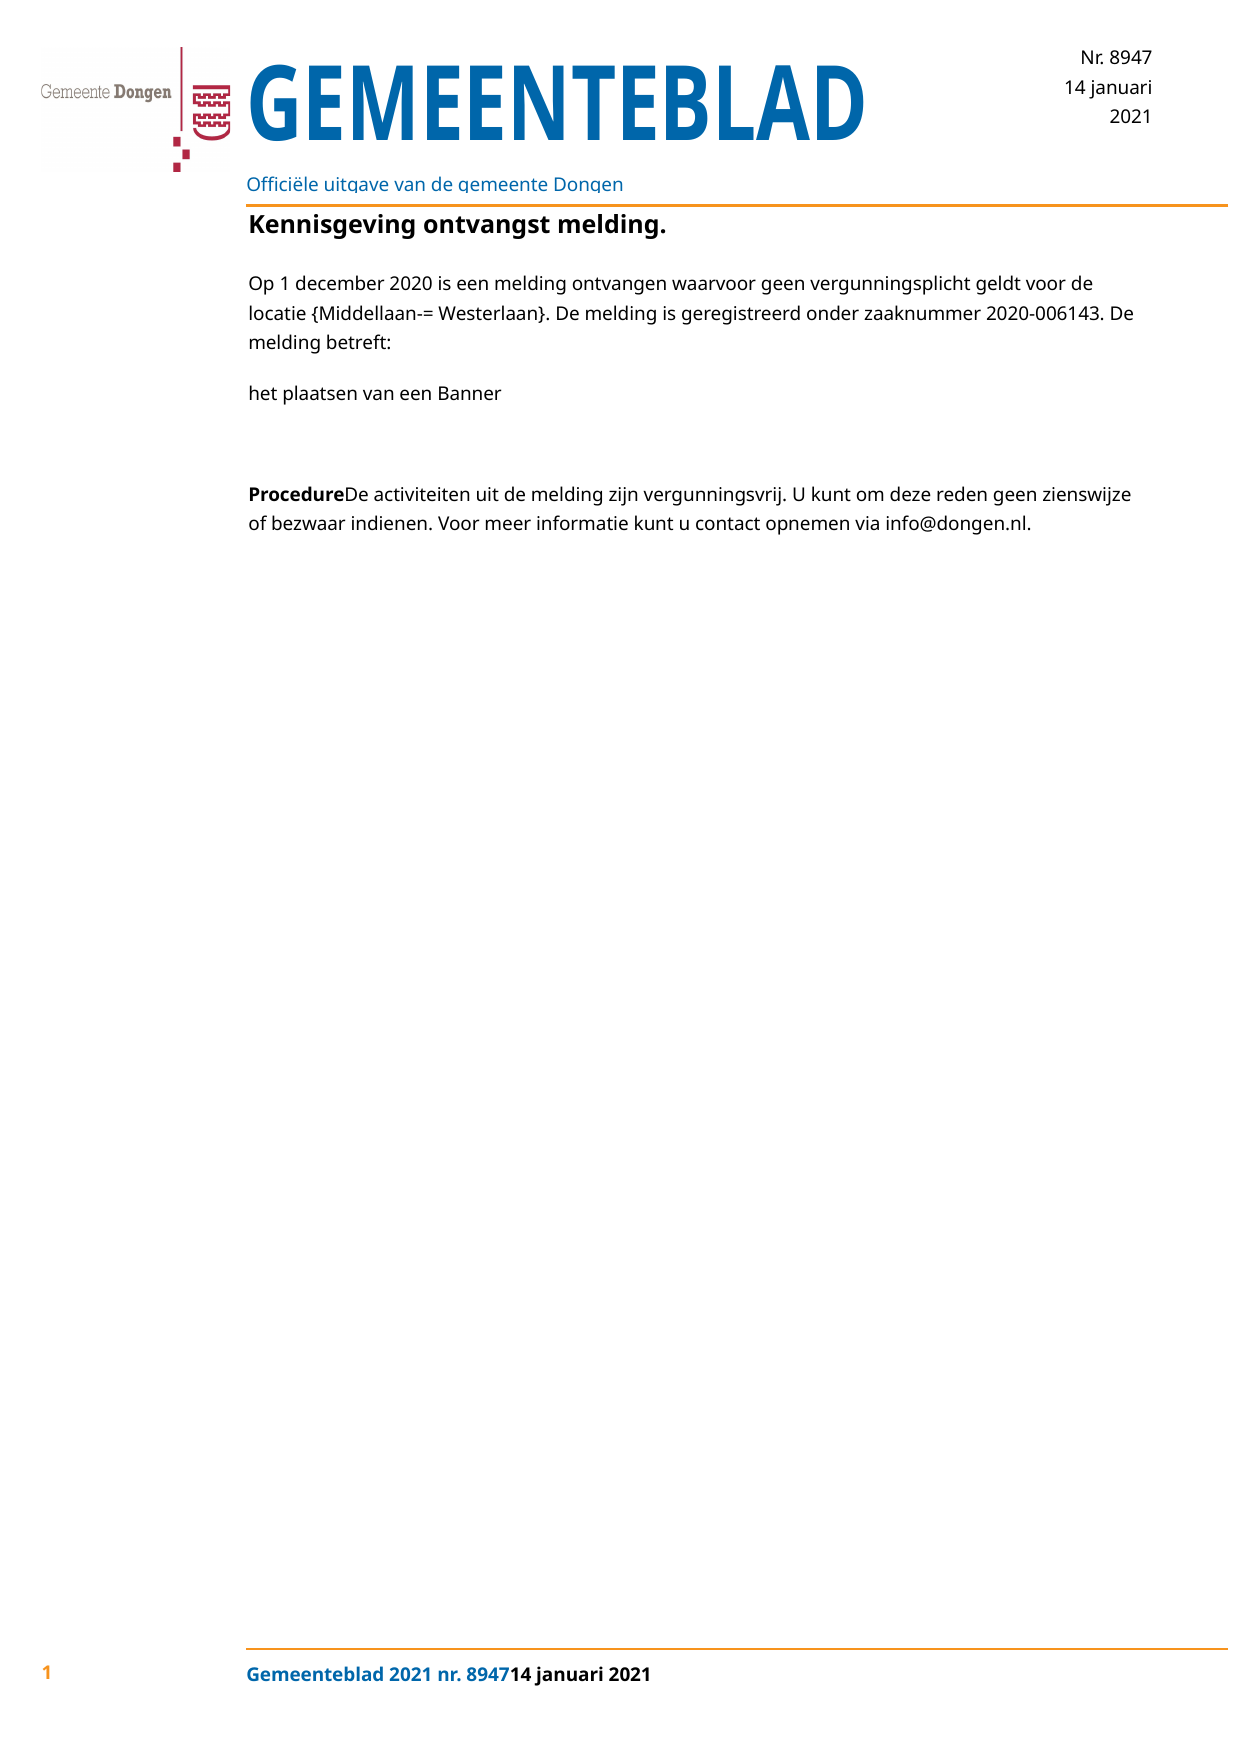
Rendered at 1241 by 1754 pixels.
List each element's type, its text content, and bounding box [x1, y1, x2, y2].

picture [41, 47, 231, 172]
text Op 1 december 2020 is een melding ontvangen waarvoor geen vergunningsplicht geldt voor de locatie {Middellaan-= Westerlaan}. De melding is geregistreerd onder zaaknummer 2020-006143. De melding betreft: [248, 270, 1152, 355]
text ProcedureDe activiteiten uit de melding zijn vergunningsvrij. U kunt om deze reden geen zienswijze of bezwaar indienen. Voor meer informatie kunt u contact opnemen via info@dongen.nl. [248, 481, 1152, 536]
text Kennisgeving ontvangst melding. [248, 207, 1152, 241]
text het plaatsen van een Banner [248, 380, 1152, 406]
